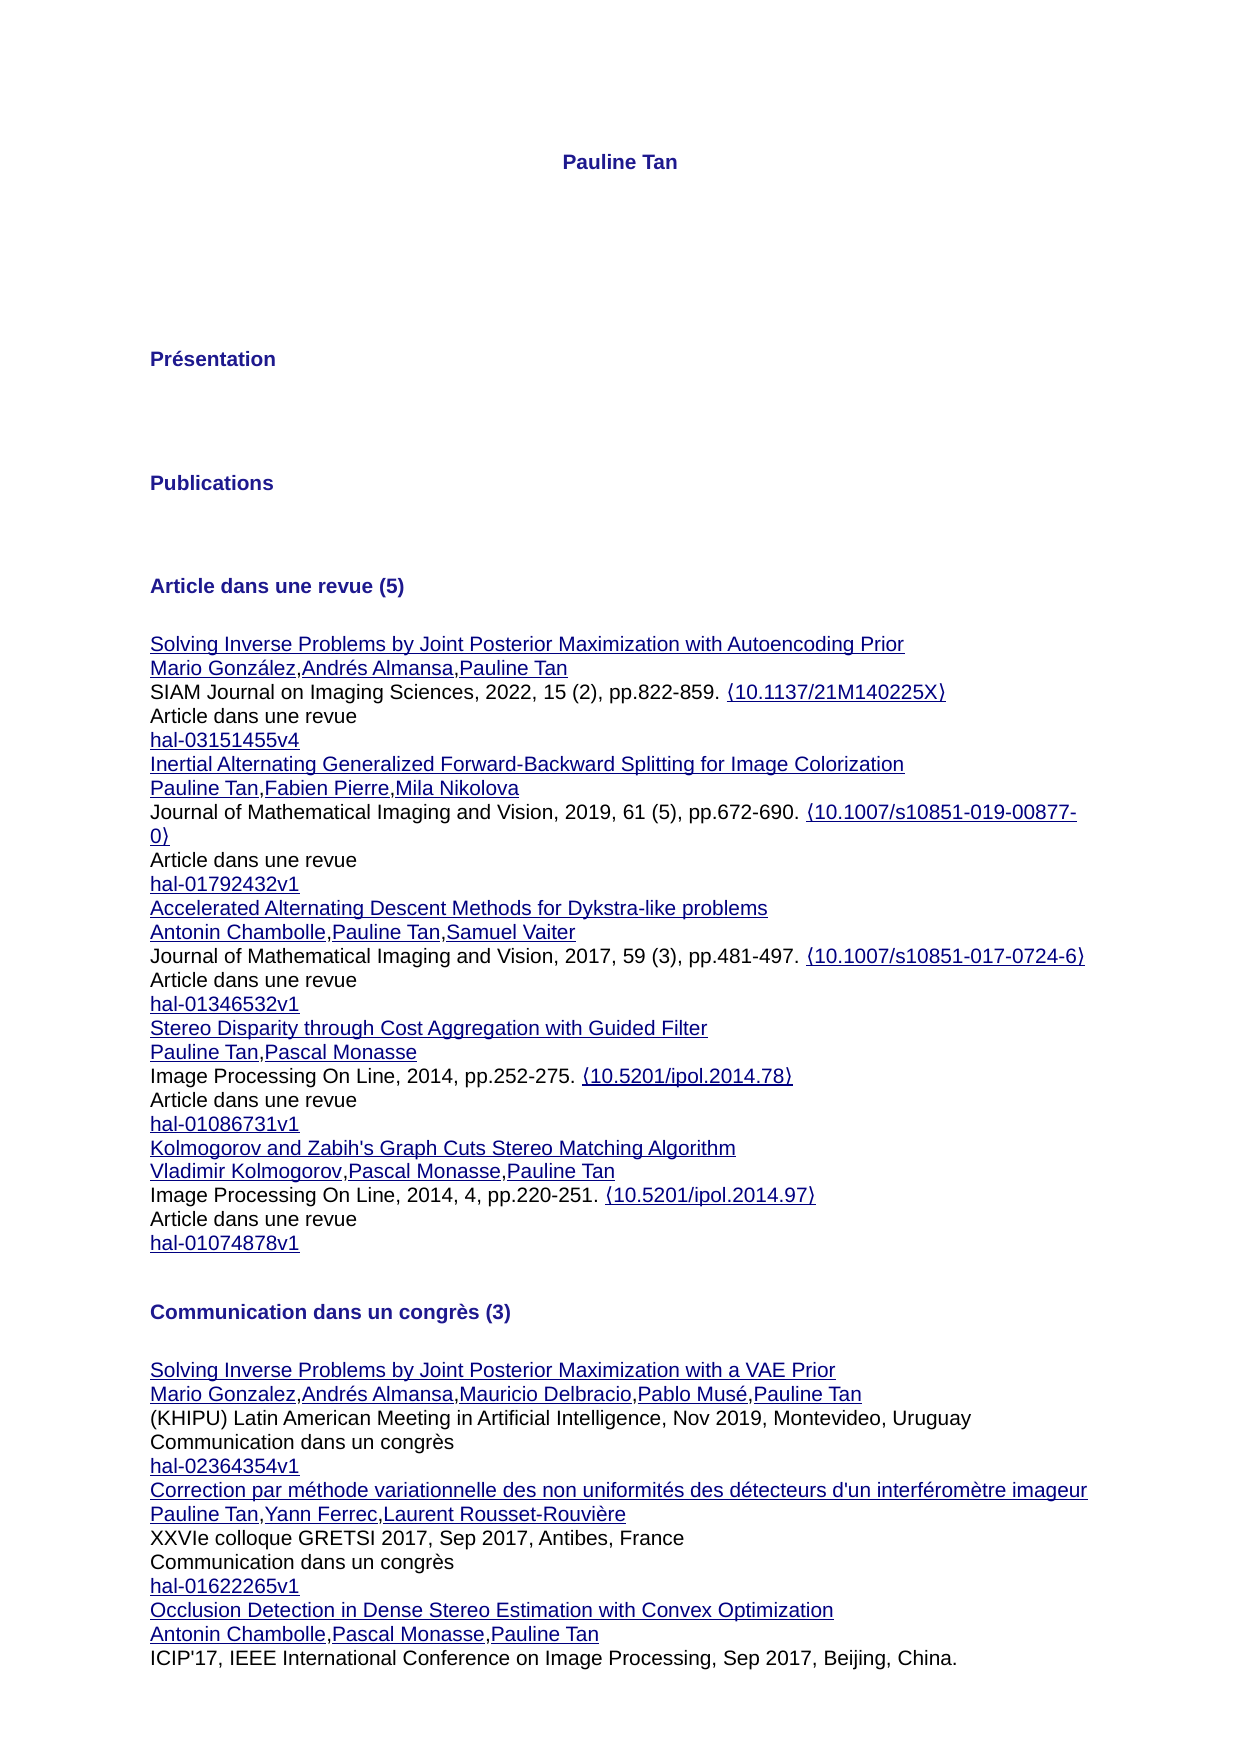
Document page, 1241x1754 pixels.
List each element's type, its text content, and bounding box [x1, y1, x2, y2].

subtitle Présentation [150, 347, 1090, 371]
table_cell Kolmogorov and Zabih's Graph Cuts Stereo Matching Algorithm Vladimir Kolmogorov,Pascal Monasse,Pauline Tan Image Processing On Line, 2014, 4, pp.220-251. ⟨10.5201/ipol.2014.97⟩ Article dans une revue hal-01074878v1 [150, 1135, 1090, 1255]
subtitle Article dans une revue (5) [150, 574, 1090, 598]
table_cell Accelerated Alternating Descent Methods for Dykstra-like problems Antonin Chambolle,Pauline Tan,Samuel Vaiter Journal of Mathematical Imaging and Vision, 2017, 59 (3), pp.481-497. ⟨10.1007/s10851-017-0724-6⟩ Article dans une revue hal-01346532v1 [150, 896, 1090, 1016]
table_cell Correction par méthode variationnelle des non uniformités des détecteurs d'un interféromètre imageur Pauline Tan,Yann Ferrec,Laurent Rousset-Rouvière XXVIe colloque GRETSI 2017, Sep 2017, Antibes, France Communication dans un congrès hal-01622265v1 [150, 1478, 1090, 1598]
table_cell Stereo Disparity through Cost Aggregation with Guided Filter Pauline Tan,Pascal Monasse Image Processing On Line, 2014, pp.252-275. ⟨10.5201/ipol.2014.78⟩ Article dans une revue hal-01086731v1 [150, 1016, 1090, 1135]
subtitle Publications [150, 471, 1090, 495]
subtitle Pauline Tan [150, 150, 1090, 174]
table_header Solving Inverse Problems by Joint Posterior Maximization with Autoencoding Prior Mario González,Andrés Almansa,Pauline Tan SIAM Journal on Imaging Sciences, 2022, 15 (2), pp.822-859. ⟨10.1137/21M140225X⟩ Article dans une revue hal-03151455v4 [150, 632, 1090, 752]
table_cell Inertial Alternating Generalized Forward-Backward Splitting for Image Colorization Pauline Tan,Fabien Pierre,Mila Nikolova Journal of Mathematical Imaging and Vision, 2019, 61 (5), pp.672-690. ⟨10.1007/s10851-019-00877-0⟩ Article dans une revue hal-01792432v1 [150, 752, 1090, 896]
subtitle Communication dans un congrès (3) [150, 1300, 1090, 1324]
table_cell Occlusion Detection in Dense Stereo Estimation with Convex Optimization Antonin Chambolle,Pascal Monasse,Pauline Tan ICIP'17, IEEE International Conference on Image Processing, Sep 2017, Beijing, China. [150, 1598, 1090, 1670]
table_header Solving Inverse Problems by Joint Posterior Maximization with a VAE Prior Mario Gonzalez,Andrés Almansa,Mauricio Delbracio,Pablo Musé,Pauline Tan (KHIPU) Latin American Meeting in Artificial Intelligence, Nov 2019, Montevideo, Uruguay Communication dans un congrès hal-02364354v1 [150, 1358, 1090, 1478]
